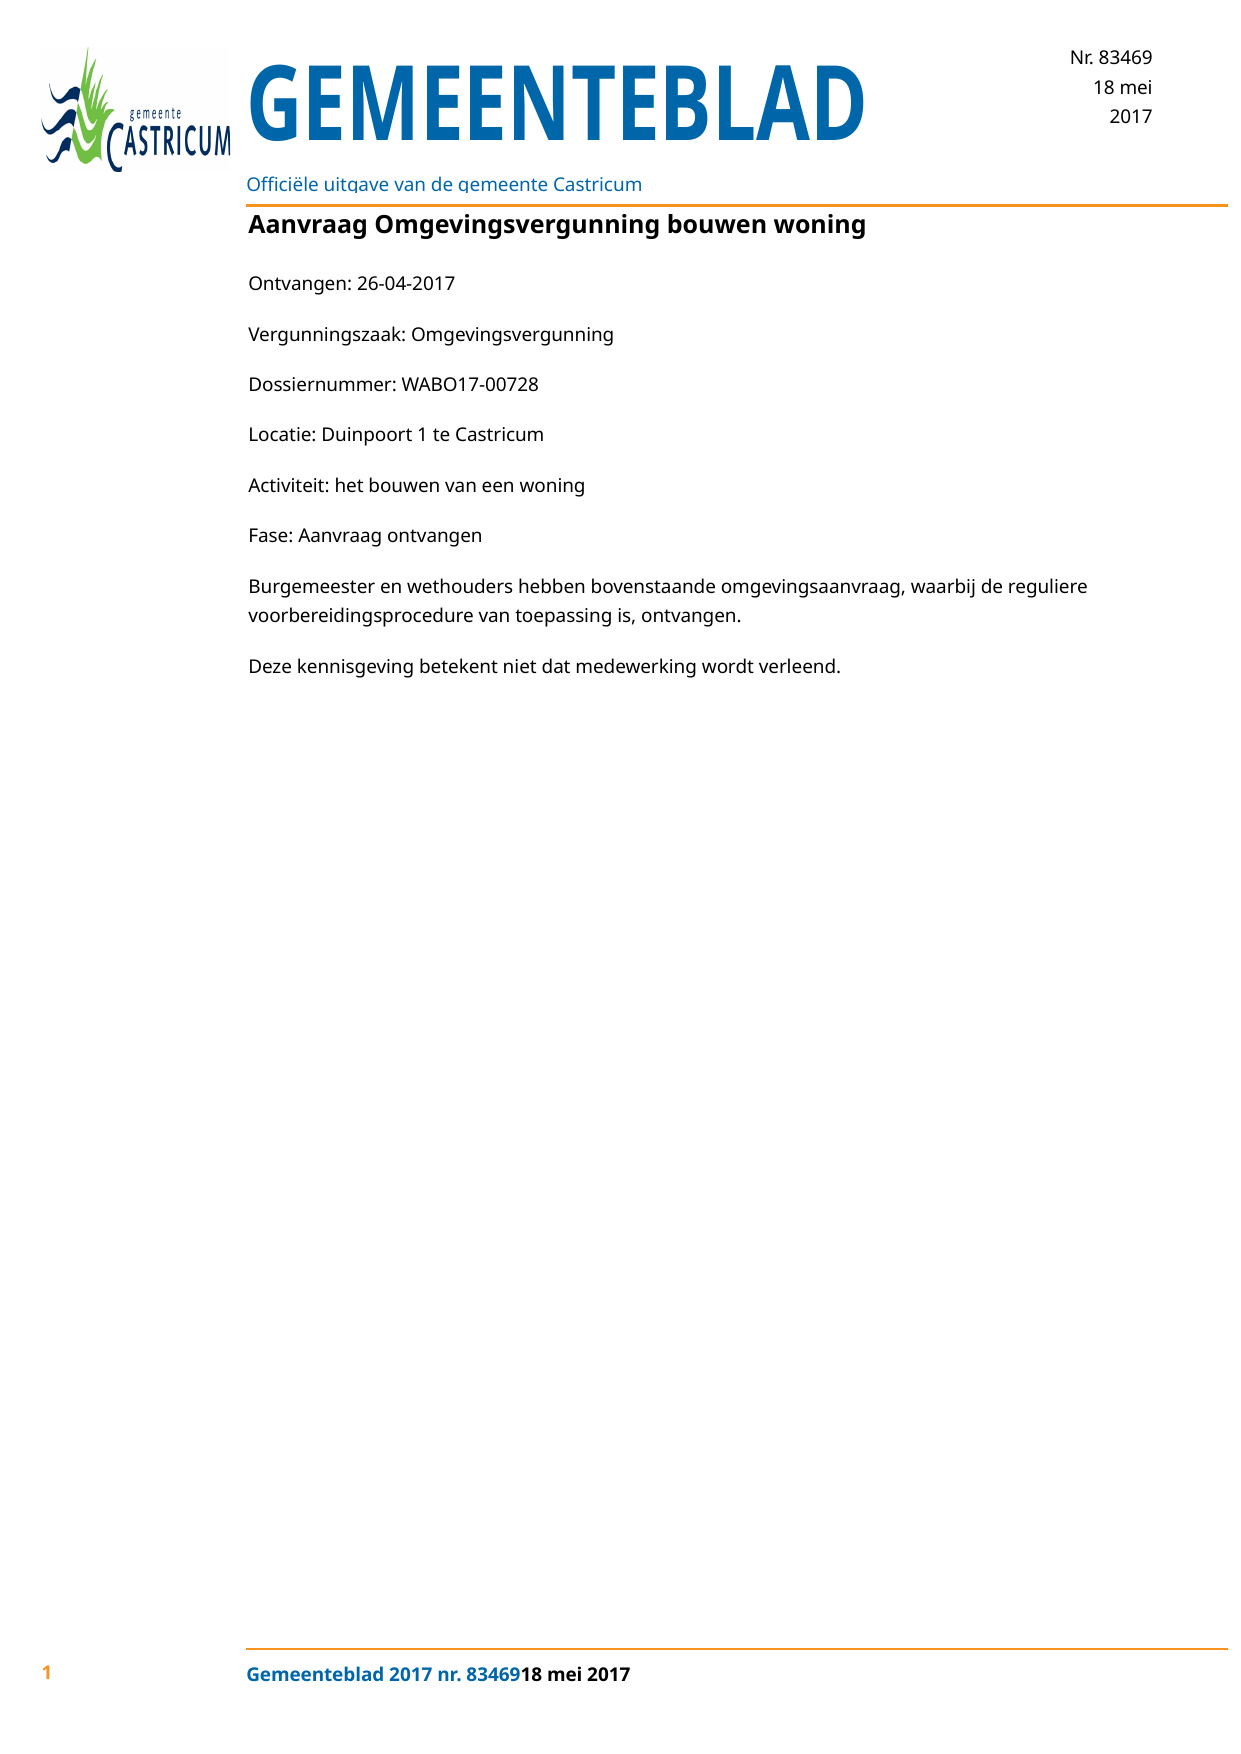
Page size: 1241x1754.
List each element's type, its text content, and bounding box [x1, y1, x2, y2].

text Vergunningszaak: Omgevingsvergunning [248, 321, 1152, 346]
text Activiteit: het bouwen van een woning [248, 472, 1152, 498]
picture [41, 47, 231, 172]
text Aanvraag Omgevingsvergunning bouwen woning [248, 207, 1152, 241]
text Deze kennisgeving betekent niet dat medewerking wordt verleend. [248, 653, 1152, 678]
text Ontvangen: 26-04-2017 [248, 270, 1152, 296]
text Locatie: Duinpoort 1 te Castricum [248, 422, 1152, 447]
text Burgemeester en wethouders hebben bovenstaande omgevingsaanvraag, waarbij de reguliere voorbereidingsprocedure van toepassing is, ontvangen. [248, 573, 1152, 628]
text Fase: Aanvraag ontvangen [248, 522, 1152, 548]
text Dossiernummer: WABO17-00728 [248, 371, 1152, 397]
